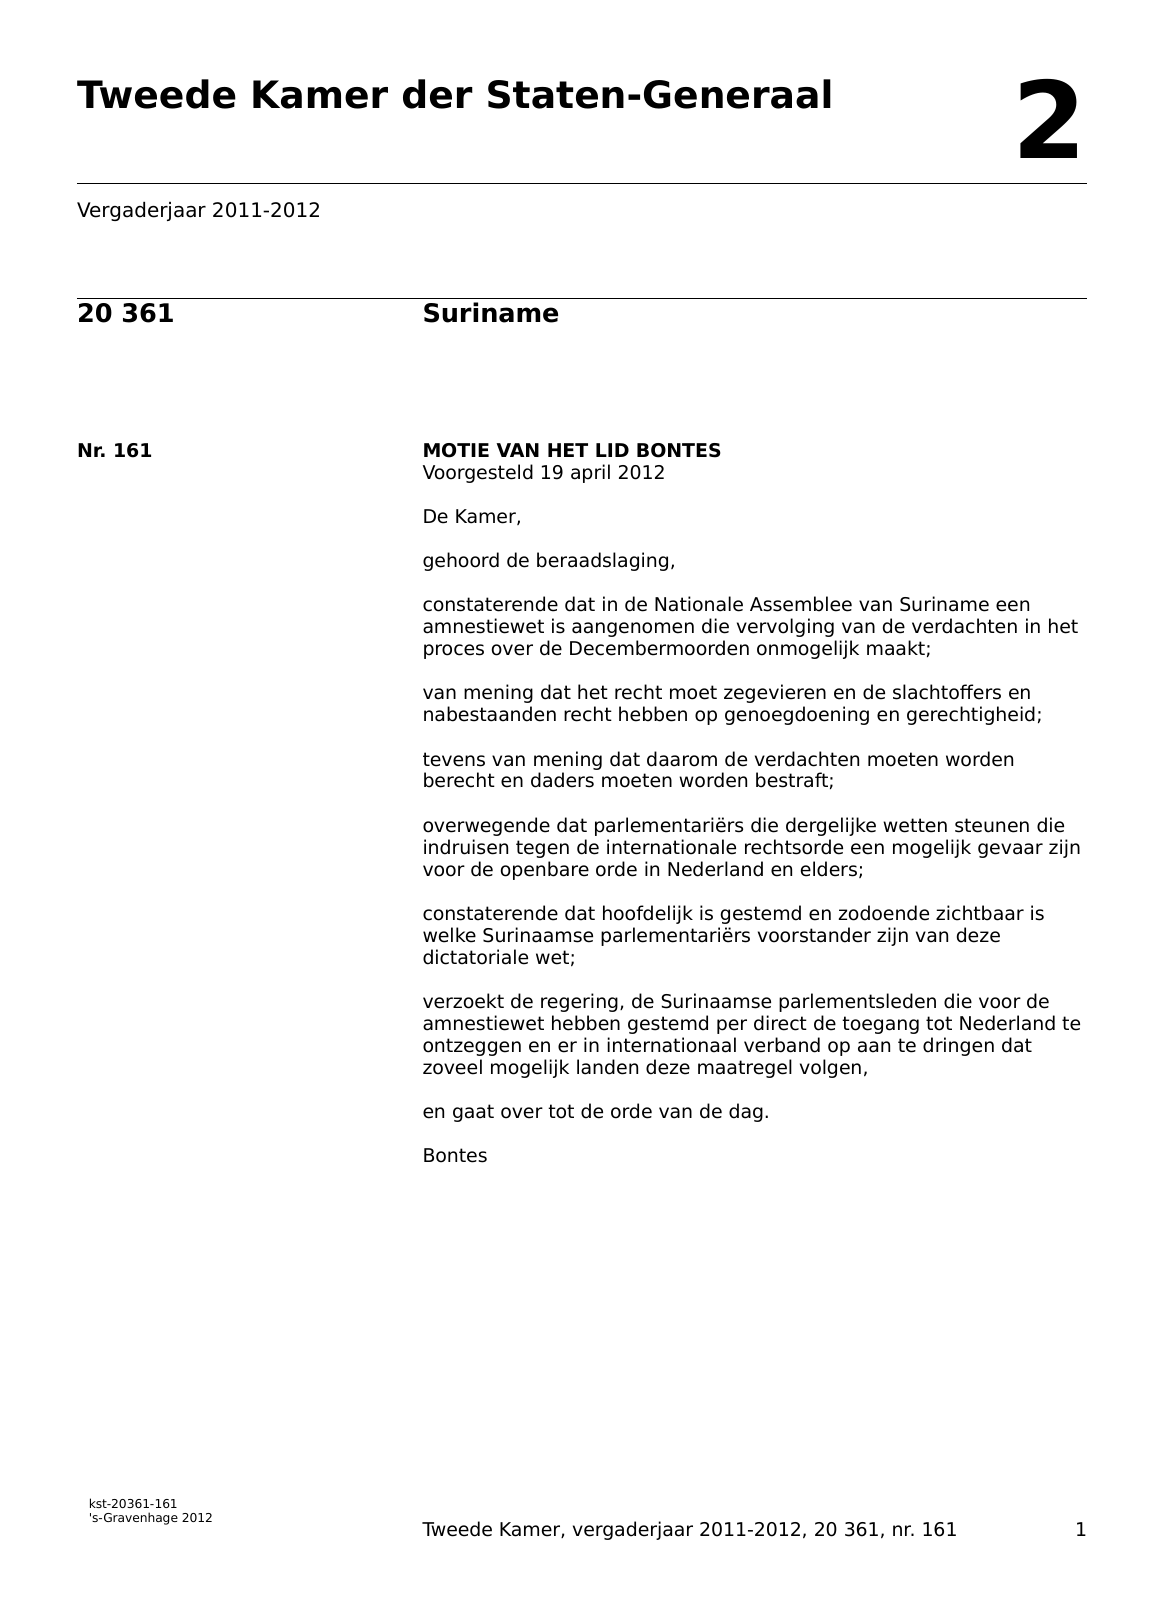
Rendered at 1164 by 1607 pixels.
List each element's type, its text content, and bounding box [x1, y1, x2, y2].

subtitle 20 361 Suriname [77, 299, 1087, 329]
text van mening dat het recht moet zegevieren en de slachtoffers en nabestaanden recht hebben op genoegdoening en gerechtigheid; [422, 682, 1087, 726]
table_header Tweede Kamer der Staten-Generaal [77, 59, 886, 183]
text Voorgesteld 19 april 2012 [422, 462, 1087, 484]
table_cell Vergaderjaar 2011-2012 [77, 184, 1087, 298]
subtitle Nr. 161 MOTIE VAN HET LID BONTES [77, 440, 1087, 462]
text Bontes [422, 1145, 1087, 1167]
text tevens van mening dat daarom de verdachten moeten worden berecht en daders moeten worden bestraft; [422, 748, 1087, 792]
text kst-20361-161 [88, 1497, 323, 1511]
text De Kamer, [422, 506, 1087, 528]
text gehoord de beraadslaging, [422, 550, 1087, 572]
text verzoekt de regering, de Surinaamse parlementsleden die voor de amnestiewet hebben gestemd per direct de toegang tot Nederland te ontzeggen en er in internationaal verband op aan te dringen dat zoveel mogelijk landen deze maatregel volgen, [422, 991, 1087, 1079]
text constaterende dat in de Nationale Assemblee van Suriname een amnestiewet is aangenomen die vervolging van de verdachten in het proces over de Decembermoorden onmogelijk maakt; [422, 594, 1087, 660]
text en gaat over tot de orde van de dag. [422, 1101, 1087, 1123]
text overwegende dat parlementariërs die dergelijke wetten steunen die indruisen tegen de internationale rechtsorde een mogelijk gevaar zijn voor de openbare orde in Nederland en elders; [422, 814, 1087, 881]
text 's-Gravenhage 2012 [88, 1511, 323, 1525]
table_header 2 [886, 59, 1087, 183]
text constaterende dat hoofdelijk is gestemd en zodoende zichtbaar is welke Surinaamse parlementariërs voorstander zijn van deze dictatoriale wet; [422, 903, 1087, 969]
